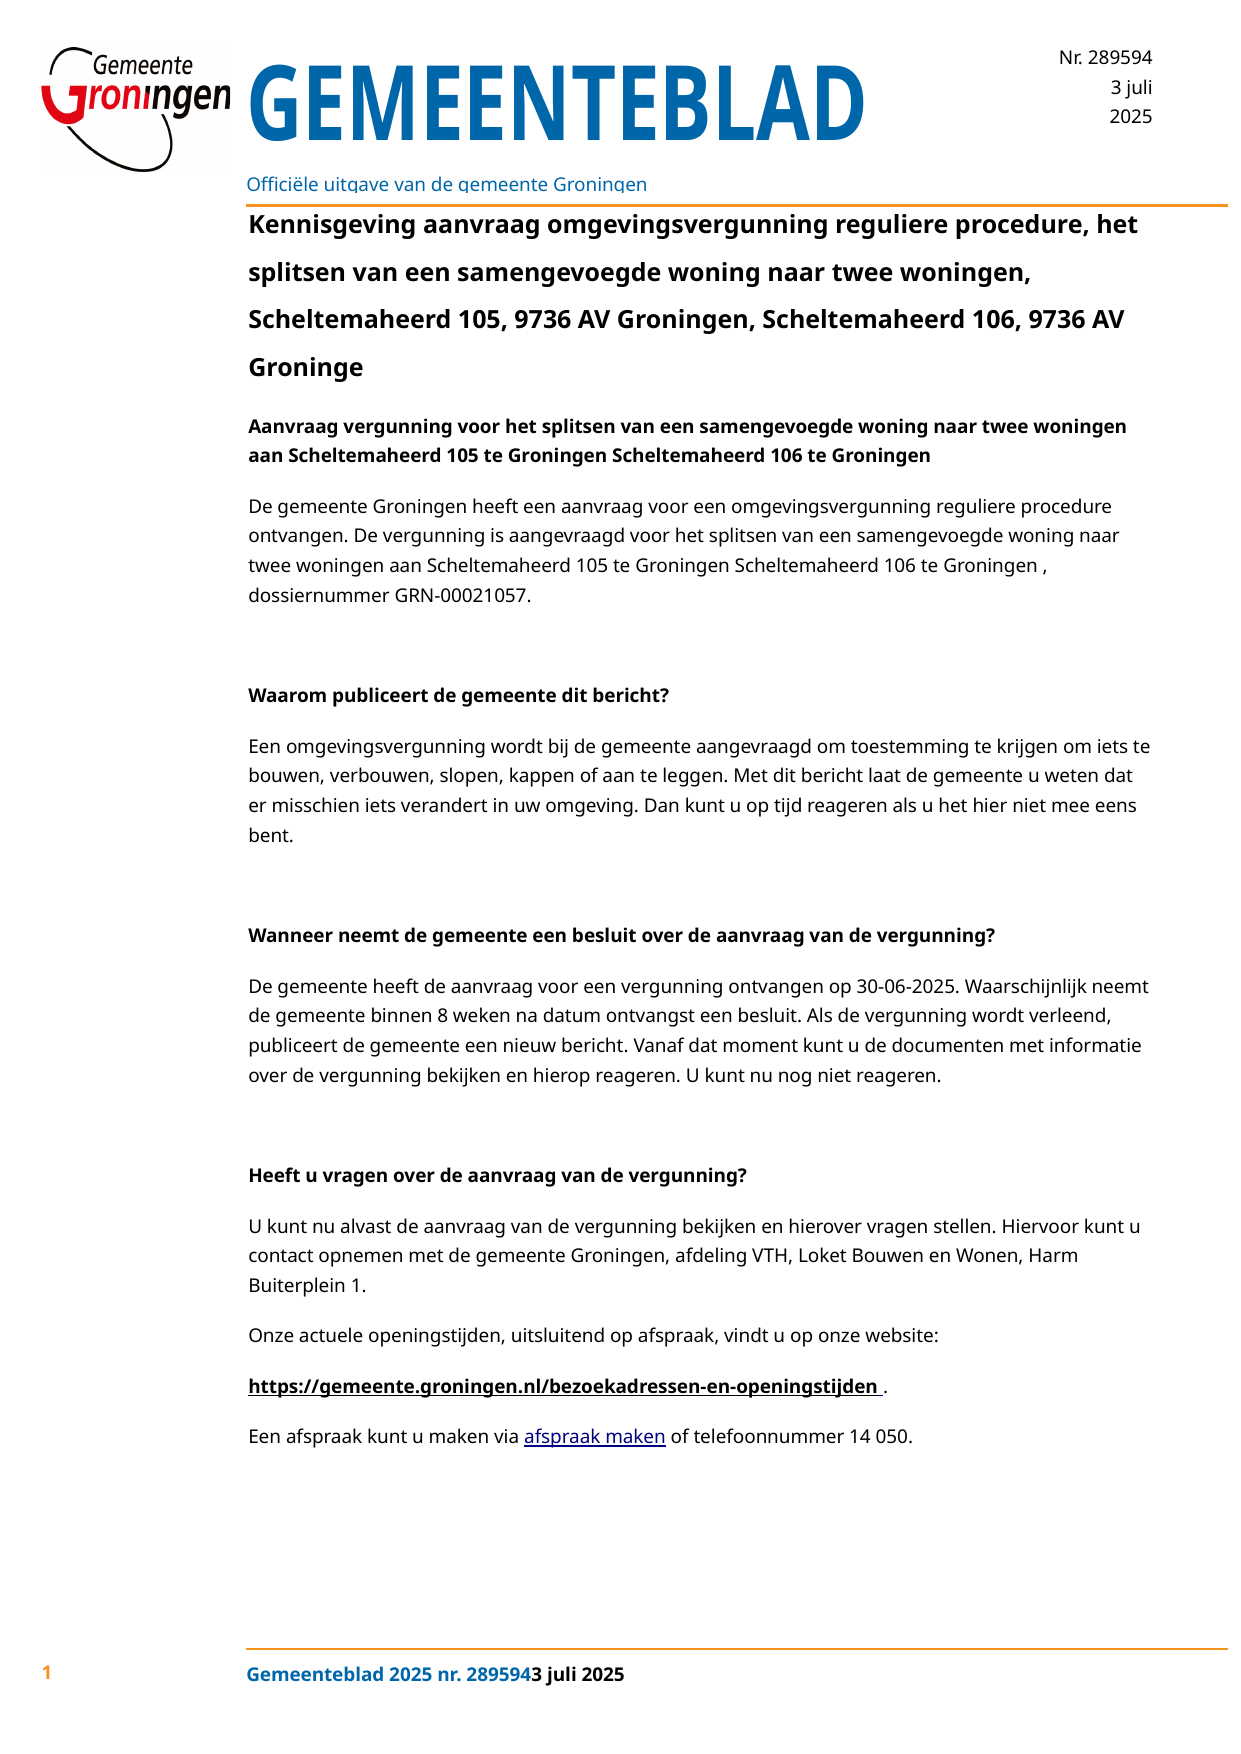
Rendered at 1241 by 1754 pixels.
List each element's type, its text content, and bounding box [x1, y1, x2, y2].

text Heeft u vragen over de aanvraag van de vergunning? [248, 1163, 1152, 1188]
picture [41, 47, 231, 172]
text Onze actuele openingstijden, uitsluitend op afspraak, vindt u op onze website: [248, 1323, 1152, 1348]
text Een afspraak kunt u maken via afspraak maken of telefoonnummer 14 050. [248, 1423, 1152, 1449]
text Aanvraag vergunning voor het splitsen van een samengevoegde woning naar twee woningen aan Scheltemaheerd 105 te Groningen Scheltemaheerd 106 te Groningen [248, 413, 1152, 468]
text De gemeente Groningen heeft een aanvraag voor een omgevingsvergunning reguliere procedure ontvangen. De vergunning is aangevraagd voor het splitsen van een samengevoegde woning naar twee woningen aan Scheltemaheerd 105 te Groningen Scheltemaheerd 106 te Groningen , dossiernummer GRN-00021057. [248, 493, 1152, 608]
text Wanneer neemt de gemeente een besluit over de aanvraag van de vergunning? [248, 923, 1152, 948]
text Waarom publiceert de gemeente dit bericht? [248, 683, 1152, 708]
text Kennisgeving aanvraag omgevingsvergunning reguliere procedure, het splitsen van een samengevoegde woning naar twee woningen, Scheltemaheerd 105, 9736 AV Groningen, Scheltemaheerd 106, 9736 AV Groninge [248, 207, 1152, 384]
text Een omgevingsvergunning wordt bij de gemeente aangevraagd om toestemming te krijgen om iets te bouwen, verbouwen, slopen, kappen of aan te leggen. Met dit bericht laat de gemeente u weten dat er misschien iets verandert in uw omgeving. Dan kunt u op tijd reageren als u het hier niet mee eens bent. [248, 733, 1152, 848]
text U kunt nu alvast de aanvraag van de vergunning bekijken en hierover vragen stellen. Hiervoor kunt u contact opnemen met de gemeente Groningen, afdeling VTH, Loket Bouwen en Wonen, Harm Buiterplein 1. [248, 1213, 1152, 1298]
text https://gemeente.groningen.nl/bezoekadressen-en-openingstijden . [248, 1373, 1152, 1399]
text De gemeente heeft de aanvraag voor een vergunning ontvangen op 30-06-2025. Waarschijnlijk neemt de gemeente binnen 8 weken na datum ontvangst een besluit. Als de vergunning wordt verleend, publiceert de gemeente een nieuw bericht. Vanaf dat moment kunt u de documenten met informatie over de vergunning bekijken en hierop reageren. U kunt nu nog niet reageren. [248, 973, 1152, 1088]
